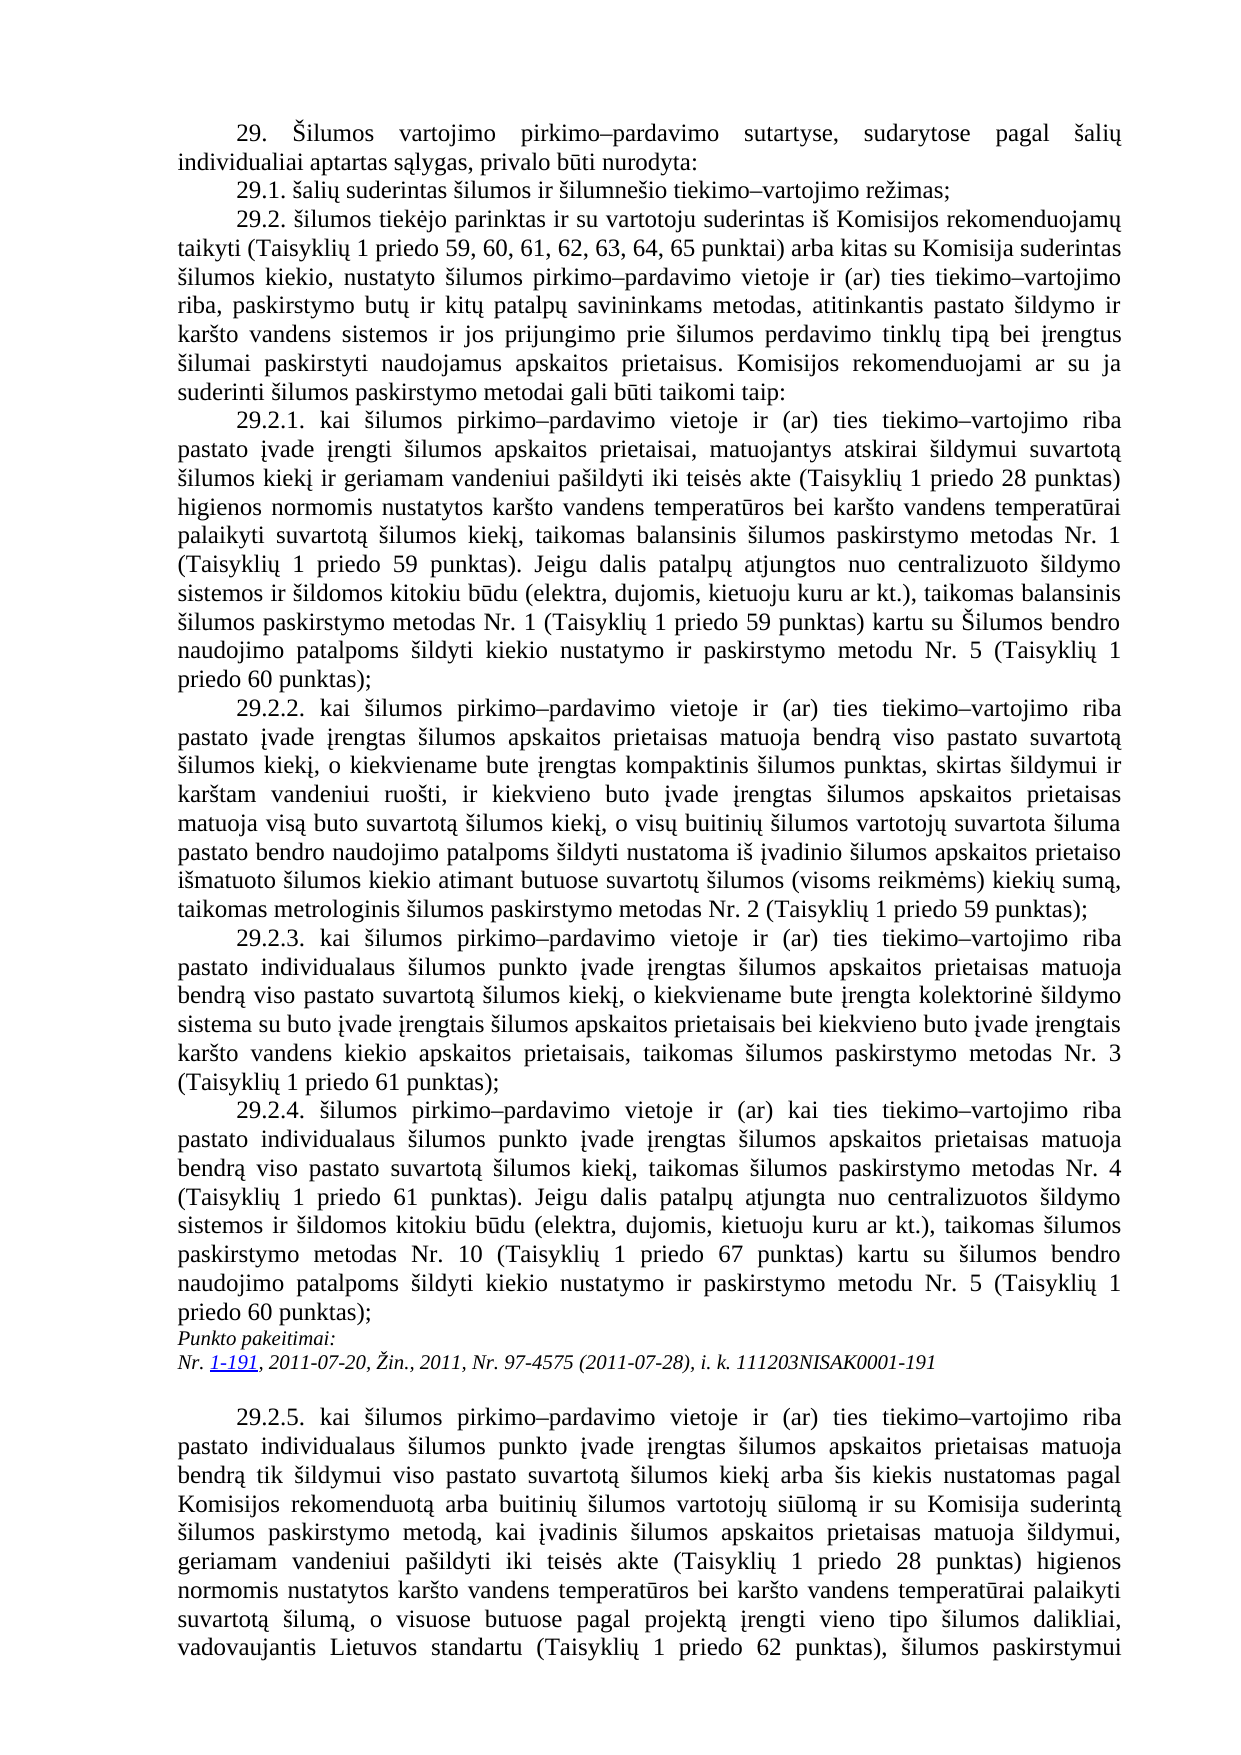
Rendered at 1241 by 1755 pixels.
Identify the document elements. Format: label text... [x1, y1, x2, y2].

text 29.2.1. kai šilumos pirkimo–pardavimo vietoje ir (ar) ties tiekimo–vartojimo riba pastato įvade įrengti šilumos apskaitos prietaisai, matuojantys atskirai šildymui suvartotą šilumos kiekį ir geriamam vandeniui pašildyti iki teisės akte (Taisyklių 1 priedo 28 punktas) higienos normomis nustatytos karšto vandens temperatūros bei karšto vandens temperatūrai palaikyti suvartotą šilumos kiekį, taikomas balansinis šilumos paskirstymo metodas Nr. 1 (Taisyklių 1 priedo 59 punktas). Jeigu dalis patalpų atjungtos nuo centralizuoto šildymo sistemos ir šildomos kitokiu būdu (elektra, dujomis, kietuoju kuru ar kt.), taikomas balansinis šilumos paskirstymo metodas Nr. 1 (Taisyklių 1 priedo 59 punktas) kartu su Šilumos bendro naudojimo patalpoms šildyti kiekio nustatymo ir paskirstymo metodu Nr. 5 (Taisyklių 1 priedo 60 punktas); [177, 406, 1122, 693]
text 29.2.3. kai šilumos pirkimo–pardavimo vietoje ir (ar) ties tiekimo–vartojimo riba pastato individualaus šilumos punkto įvade įrengtas šilumos apskaitos prietaisas matuoja bendrą viso pastato suvartotą šilumos kiekį, o kiekviename bute įrengta kolektorinė šildymo sistema su buto įvade įrengtais šilumos apskaitos prietaisais bei kiekvieno buto įvade įrengtais karšto vandens kiekio apskaitos prietaisais, taikomas šilumos paskirstymo metodas Nr. 3 (Taisyklių 1 priedo 61 punktas); [177, 923, 1122, 1096]
text 29.2.2. kai šilumos pirkimo–pardavimo vietoje ir (ar) ties tiekimo–vartojimo riba pastato įvade įrengtas šilumos apskaitos prietaisas matuoja bendrą viso pastato suvartotą šilumos kiekį, o kiekviename bute įrengtas kompaktinis šilumos punktas, skirtas šildymui ir karštam vandeniui ruošti, ir kiekvieno buto įvade įrengtas šilumos apskaitos prietaisas matuoja visą buto suvartotą šilumos kiekį, o visų buitinių šilumos vartotojų suvartota šiluma pastato bendro naudojimo patalpoms šildyti nustatoma iš įvadinio šilumos apskaitos prietaiso išmatuoto šilumos kiekio atimant butuose suvartotų šilumos (visoms reikmėms) kiekių sumą, taikomas metrologinis šilumos paskirstymo metodas Nr. 2 (Taisyklių 1 priedo 59 punktas); [177, 693, 1122, 923]
text 29. Šilumos vartojimo pirkimo–pardavimo sutartyse, sudarytose pagal šalių individualiai aptartas sąlygas, privalo būti nurodyta: [177, 118, 1122, 176]
text 29.2.5. kai šilumos pirkimo–pardavimo vietoje ir (ar) ties tiekimo–vartojimo riba pastato individualaus šilumos punkto įvade įrengtas šilumos apskaitos prietaisas matuoja bendrą tik šildymui viso pastato suvartotą šilumos kiekį arba šis kiekis nustatomas pagal Komisijos rekomenduotą arba buitinių šilumos vartotojų siūlomą ir su Komisija suderintą šilumos paskirstymo metodą, kai įvadinis šilumos apskaitos prietaisas matuoja šildymui, geriamam vandeniui pašildyti iki teisės akte (Taisyklių 1 priedo 28 punktas) higienos normomis nustatytos karšto vandens temperatūros bei karšto vandens temperatūrai palaikyti suvartotą šilumą, o visuose butuose pagal projektą įrengti vieno tipo šilumos dalikliai, vadovaujantis Lietuvos standartu (Taisyklių 1 priedo 62 punktas), šilumos paskirstymui [177, 1402, 1122, 1661]
text Nr. 1-191, 2011-07-20, Žin., 2011, Nr. 97-4575 (2011-07-28), i. k. 111203NISAK0001-191 [177, 1350, 1122, 1374]
text 29.1. šalių suderintas šilumos ir šilumnešio tiekimo–vartojimo režimas; [177, 176, 1122, 204]
text 29.2.4. šilumos pirkimo–pardavimo vietoje ir (ar) kai ties tiekimo–vartojimo riba pastato individualaus šilumos punkto įvade įrengtas šilumos apskaitos prietaisas matuoja bendrą viso pastato suvartotą šilumos kiekį, taikomas šilumos paskirstymo metodas Nr. 4 (Taisyklių 1 priedo 61 punktas). Jeigu dalis patalpų atjungta nuo centralizuotos šildymo sistemos ir šildomos kitokiu būdu (elektra, dujomis, kietuoju kuru ar kt.), taikomas šilumos paskirstymo metodas Nr. 10 (Taisyklių 1 priedo 67 punktas) kartu su šilumos bendro naudojimo patalpoms šildyti kiekio nustatymo ir paskirstymo metodu Nr. 5 (Taisyklių 1 priedo 60 punktas); [177, 1096, 1122, 1326]
text 29.2. šilumos tiekėjo parinktas ir su vartotoju suderintas iš Komisijos rekomenduojamų taikyti (Taisyklių 1 priedo 59, 60, 61, 62, 63, 64, 65 punktai) arba kitas su Komisija suderintas šilumos kiekio, nustatyto šilumos pirkimo–pardavimo vietoje ir (ar) ties tiekimo–vartojimo riba, paskirstymo butų ir kitų patalpų savininkams metodas, atitinkantis pastato šildymo ir karšto vandens sistemos ir jos prijungimo prie šilumos perdavimo tinklų tipą bei įrengtus šilumai paskirstyti naudojamus apskaitos prietaisus. Komisijos rekomenduojami ar su ja suderinti šilumos paskirstymo metodai gali būti taikomi taip: [177, 204, 1122, 406]
text Punkto pakeitimai: [177, 1326, 1122, 1350]
